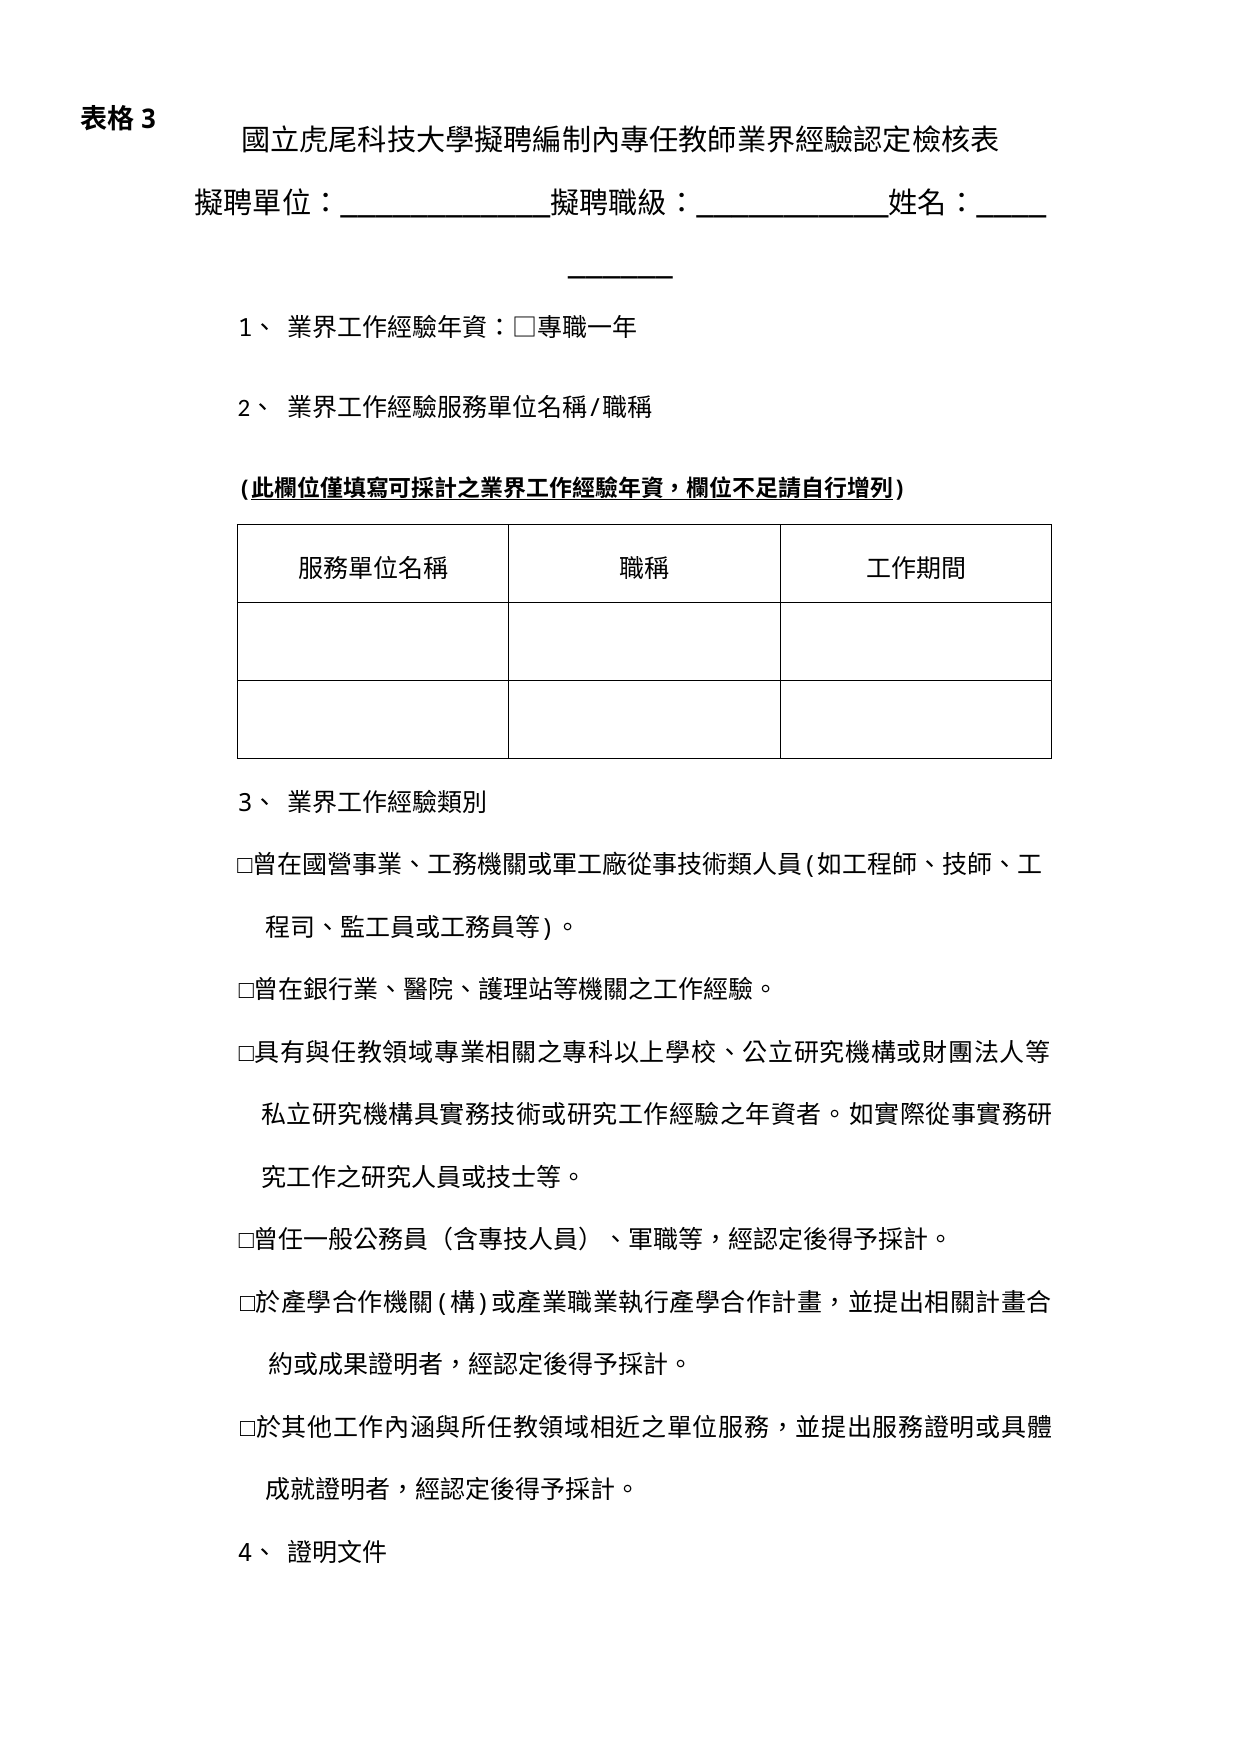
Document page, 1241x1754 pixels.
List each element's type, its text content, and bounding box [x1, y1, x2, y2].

table_header 服務單位名稱 [238, 525, 508, 602]
table_cell [238, 603, 508, 680]
table_header 職稱 [509, 525, 780, 602]
text 擬聘單位：____________擬聘職級：___________姓名：__________ [187, 159, 1053, 284]
text □曾在銀行業、醫院、護理站等機關之工作經驗。 [238, 946, 1053, 1009]
text □於其他工作內涵與所任教領域相近之單位服務，並提出服務證明或具體成就證明者，經認定後得予採計。 [240, 1384, 1053, 1509]
table_cell [509, 681, 780, 758]
text 表格3 [81, 97, 171, 136]
text 國立虎尾科技大學擬聘編制內專任教師業界經驗認定檢核表 [187, 96, 1053, 159]
list 證明文件 [237, 1509, 1053, 1571]
table_cell [238, 681, 508, 758]
list 業界工作經驗服務單位名稱/職稱 [237, 364, 1053, 427]
list 業界工作經驗年資：□專職一年 [238, 284, 1053, 346]
text □於產學合作機關(構)或產業職業執行產學合作計畫，並提出相關計畫合約或成果證明者，經認定後得予採計。 [240, 1259, 1053, 1384]
table_cell [509, 603, 780, 680]
text □曾在國營事業、工務機關或軍工廠從事技術類人員(如工程師、技師、工程司、監工員或工務員等)。 [237, 821, 1053, 946]
list 業界工作經驗類別 [237, 759, 1053, 821]
table_header 工作期間 [781, 525, 1051, 602]
table_cell [781, 603, 1051, 680]
text □具有與任教領域專業相關之專科以上學校、公立研究機構或財團法人等私立研究機構具實務技術或研究工作經驗之年資者。如實際從事實務研究工作之研究人員或技士等。 [238, 1009, 1053, 1196]
text □曾任一般公務員（含專技人員）、軍職等，經認定後得予採計。 [239, 1196, 1053, 1259]
text [66, 89, 186, 147]
table_cell [781, 681, 1051, 758]
text (此欄位僅填寫可採計之業界工作經驗年資，欄位不足請自行增列) [237, 445, 1053, 507]
